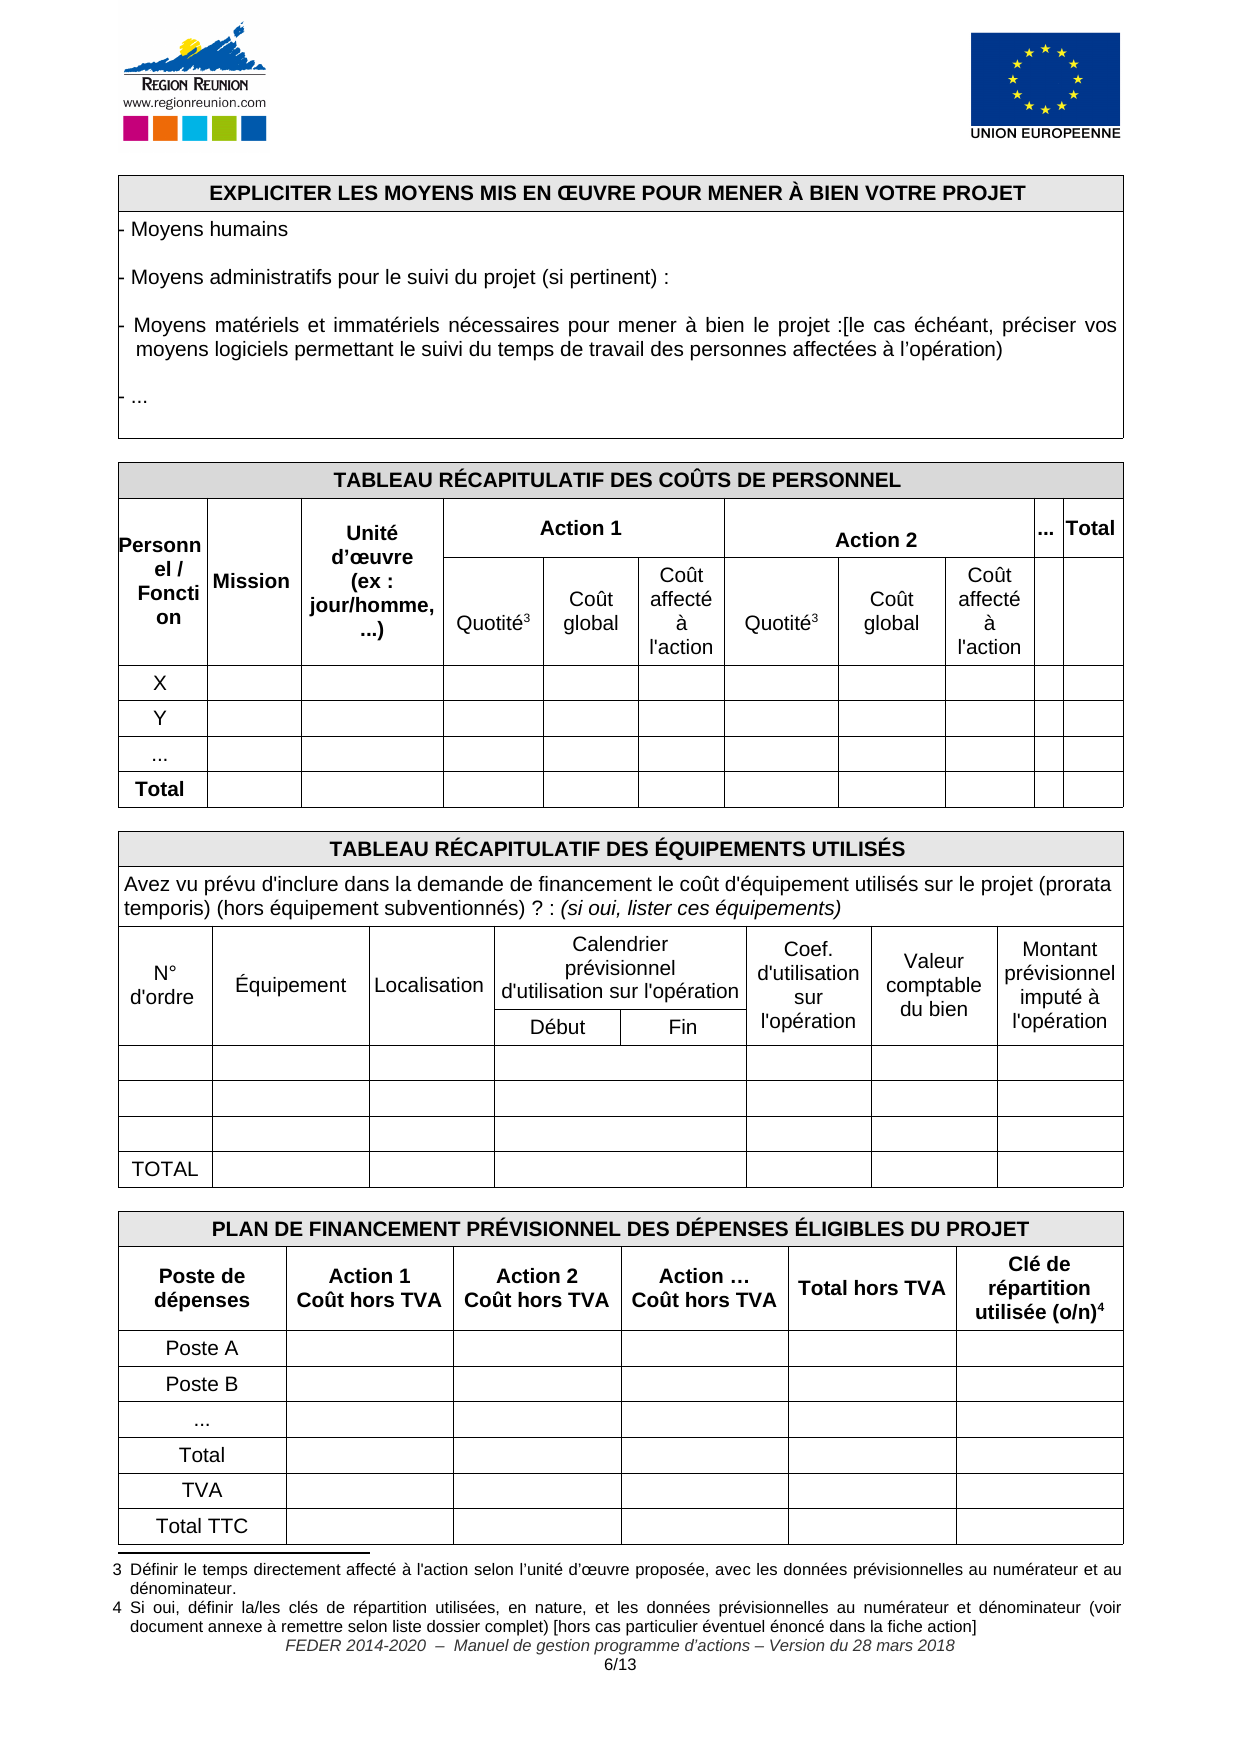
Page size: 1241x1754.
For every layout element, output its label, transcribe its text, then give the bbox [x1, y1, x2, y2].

table_cell [998, 1046, 1123, 1080]
table_cell [725, 666, 838, 700]
table_cell - Moyens humains - Moyens administratifs pour le suivi du projet (si pertinent) : - Moyens matériels et immatériels nécessaires pour mener à bien le projet :[le cas échéant, préciser vos moyens logiciels permettant le suivi du temps de travail des personnes affectées à l’opération) - ... [119, 212, 1123, 438]
table_cell Action … Coût hors TVA [622, 1247, 788, 1330]
table_cell ... [1035, 499, 1063, 557]
table_cell [946, 737, 1034, 771]
table_cell Quotité [444, 558, 543, 664]
table_cell [370, 1117, 494, 1151]
table_cell [1035, 701, 1063, 736]
table_cell [287, 1402, 453, 1437]
table_cell [639, 701, 724, 736]
table_cell ... [119, 737, 207, 771]
table_cell [495, 1046, 746, 1080]
table_cell [639, 772, 724, 807]
table_cell [622, 1331, 788, 1366]
table_cell Action 1 Coût hors TVA [287, 1247, 453, 1330]
table_cell [544, 737, 638, 771]
table_cell [454, 1474, 621, 1508]
table_cell [454, 1331, 621, 1366]
table_cell [946, 772, 1034, 807]
table_header PLAN DE FINANCEMENT PRÉVISIONNEL DES DÉPENSES ÉLIGIBLES DU PROJET [119, 1212, 1123, 1246]
table_cell Total [119, 772, 207, 807]
table_cell Action 1 [444, 499, 724, 557]
table_cell Total [119, 1438, 286, 1472]
table_cell [287, 1509, 453, 1544]
table_cell [622, 1438, 788, 1472]
table_cell [544, 772, 638, 807]
table_cell [789, 1331, 956, 1366]
table_cell [495, 1152, 746, 1187]
table_cell [454, 1438, 621, 1472]
picture [968, 30, 1123, 140]
table_cell [639, 737, 724, 771]
table_cell [370, 1046, 494, 1080]
table_header Expliciter les MOYENS MIS EN ŒUVRE POUR MENER À BIEN votre PROJET [119, 176, 1123, 211]
table_cell [287, 1331, 453, 1366]
table_cell [302, 701, 443, 736]
table_cell Action 2 Coût hors TVA [454, 1247, 621, 1330]
table_cell [725, 701, 838, 736]
table_cell [839, 666, 945, 700]
table_cell [119, 1081, 212, 1116]
table_cell [1035, 737, 1063, 771]
table_cell Poste B [119, 1367, 286, 1401]
table_cell [725, 772, 838, 807]
table_cell [639, 666, 724, 700]
table_cell [957, 1367, 1123, 1401]
table_cell [839, 737, 945, 771]
table_cell [208, 772, 301, 807]
table_cell [444, 772, 543, 807]
table_cell [946, 666, 1034, 700]
table_cell Localisation [370, 927, 494, 1044]
table_cell Fin [621, 1010, 746, 1044]
table_cell Poste de dépenses [119, 1247, 286, 1330]
table_cell Montant prévisionnel imputé à l'opération [998, 927, 1123, 1044]
table_cell [1064, 558, 1123, 664]
table_cell [213, 1117, 369, 1151]
table_cell [454, 1402, 621, 1437]
table_cell Total [1064, 499, 1123, 557]
table_cell [789, 1367, 956, 1401]
table_cell [213, 1081, 369, 1116]
table_cell [946, 701, 1034, 736]
table_cell Quotité3 [725, 558, 838, 664]
table_cell [444, 737, 543, 771]
table_cell Unité d’œuvre (ex : jour/homme, ...) [302, 499, 443, 664]
table_cell Poste A [119, 1331, 286, 1366]
table_cell [622, 1509, 788, 1544]
table_header TABLEAU RÉCAPITULATIF DES COÛTS DE PERSONNEL [119, 463, 1123, 498]
table_cell [495, 1117, 746, 1151]
table_cell [725, 737, 838, 771]
table_cell [213, 1152, 369, 1187]
table_cell Calendrier prévisionnel d'utilisation sur l'opération [495, 927, 746, 1009]
table_cell Total TTC [119, 1509, 286, 1544]
table_cell ... [119, 1402, 286, 1437]
table_cell [302, 737, 443, 771]
table_cell Clé de répartition utilisée (o/n) [957, 1247, 1123, 1330]
table_cell [872, 1117, 997, 1151]
table_cell Avez vu prévu d'inclure dans la demande de financement le coût d'équipement utilisés sur le projet (prorata temporis) (hors équipement subventionnés) ? : (si oui, lister ces équipements) [119, 867, 1123, 926]
table_cell [622, 1402, 788, 1437]
table_cell [119, 1117, 212, 1151]
table_cell Coût affecté à l'action [639, 558, 724, 664]
table_cell [872, 1046, 997, 1080]
table_cell [747, 1152, 871, 1187]
table_cell [747, 1046, 871, 1080]
table_cell [370, 1152, 494, 1187]
table_cell [287, 1438, 453, 1472]
table_cell [839, 772, 945, 807]
picture [118, 0, 271, 153]
table_cell Coût global [839, 558, 945, 664]
table_cell [208, 701, 301, 736]
table_header Tableau récapitulatif des équipements utilisés [119, 832, 1123, 866]
table_cell Coef. d'utilisation sur l'opération [747, 927, 871, 1044]
table_cell [957, 1331, 1123, 1366]
table_cell [957, 1438, 1123, 1472]
table_cell [1064, 737, 1123, 771]
table_cell [119, 1046, 212, 1080]
table_cell [302, 666, 443, 700]
table_cell [789, 1474, 956, 1508]
table_cell [454, 1367, 621, 1401]
table_cell Valeur comptable du bien [872, 927, 997, 1044]
table_cell [1064, 772, 1123, 807]
table_cell [444, 701, 543, 736]
table_cell [370, 1081, 494, 1116]
table_cell [957, 1402, 1123, 1437]
table_cell Début [495, 1010, 620, 1044]
table_cell [998, 1081, 1123, 1116]
table_cell [208, 737, 301, 771]
table_cell [998, 1152, 1123, 1187]
table_cell Équipement [213, 927, 369, 1044]
table_cell [287, 1474, 453, 1508]
table_cell [872, 1152, 997, 1187]
table_cell [839, 701, 945, 736]
table_cell TOTAL [119, 1152, 212, 1187]
table_cell [454, 1509, 621, 1544]
table_cell Coût global [544, 558, 638, 664]
table_cell [1035, 666, 1063, 700]
table_cell [213, 1046, 369, 1080]
table_cell [495, 1081, 746, 1116]
table_cell Y [119, 701, 207, 736]
table_cell [789, 1509, 956, 1544]
table_cell [544, 666, 638, 700]
table_cell [622, 1474, 788, 1508]
table_cell [998, 1117, 1123, 1151]
table_cell [1064, 701, 1123, 736]
table_cell [544, 701, 638, 736]
table_cell [208, 666, 301, 700]
table_cell [789, 1438, 956, 1472]
table_cell TVA [119, 1474, 286, 1508]
table_cell [1064, 666, 1123, 700]
table_cell Personnel / Fonction [119, 499, 207, 664]
table_cell Action 2 [725, 499, 1034, 557]
table_cell Coût affecté à l'action [946, 558, 1034, 664]
table_cell Mission [208, 499, 301, 664]
table_cell [957, 1509, 1123, 1544]
table_cell N° d'ordre [119, 927, 212, 1044]
table_cell Total hors TVA [789, 1247, 956, 1330]
table_cell [287, 1367, 453, 1401]
table_cell [302, 772, 443, 807]
table_cell X [119, 666, 207, 700]
table_cell [1035, 558, 1063, 664]
table_cell [1035, 772, 1063, 807]
table_cell [622, 1367, 788, 1401]
table_cell [747, 1117, 871, 1151]
table_cell [444, 666, 543, 700]
table_cell [789, 1402, 956, 1437]
table_cell [872, 1081, 997, 1116]
table_cell [747, 1081, 871, 1116]
table_cell [957, 1474, 1123, 1508]
